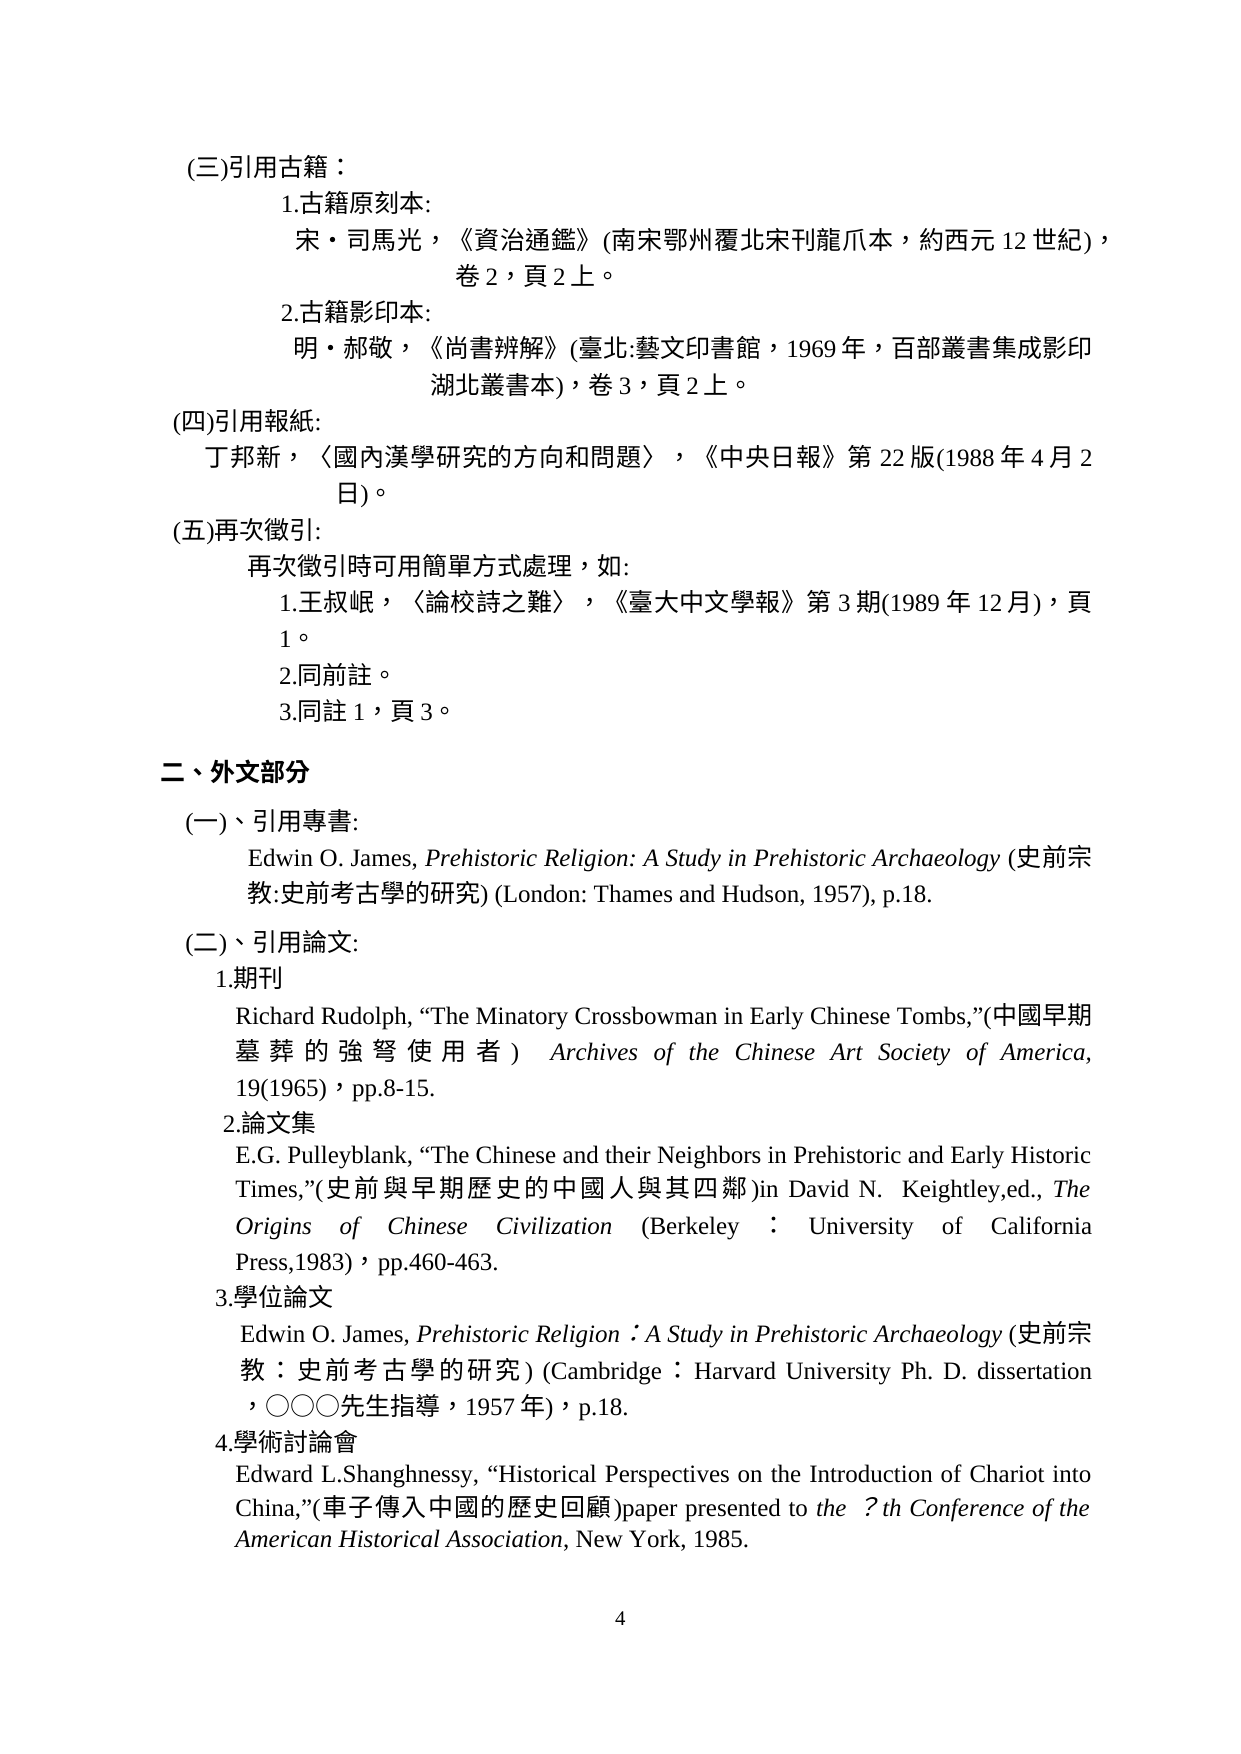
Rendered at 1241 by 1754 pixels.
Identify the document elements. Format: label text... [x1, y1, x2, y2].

text Richard Rudolph, “The Minatory Crossbowman in Early Chinese Tombs,”(中國早期墓葬的強弩使用者) Archives of the Chinese Art Society of America, 19(1965)，pp.8-15. [148, 995, 1092, 1104]
text 1.王叔岷，〈論校詩之難〉，《臺大中文學報》第3期(1989 年12月)，頁1。 [279, 583, 1092, 655]
text 3.同註1，頁3。 [279, 691, 1092, 728]
text 明•郝敬，《尚書辨解》(臺北:藝文印書館，1969年，百部叢書集成影印湖北叢書本)，卷3，頁2上。 [280, 329, 1092, 401]
text Edwin O. James, Prehistoric Religion：A Study in Prehistoric Archaeology (史前宗教：史前考古學的研究) (Cambridge：Harvard University Ph. D. dissertation ，○○○先生指導，1957年)，p.18. [215, 1314, 1092, 1423]
text 丁邦新，〈國內漢學研究的方向和問題〉，《中央日報》第22版(1988年4月2日)。 [148, 438, 1092, 510]
text 2.古籍影印本: [281, 293, 1092, 329]
text (三)引用古籍： [181, 148, 1092, 184]
text 2.論文集 [148, 1104, 1092, 1140]
text (五)再次徵引: [148, 510, 1092, 546]
text 3.學位論文 [215, 1278, 1092, 1314]
text (四)引用報紙: [148, 401, 1092, 438]
text 1.古籍原刻本: [281, 184, 1092, 220]
text 2.同前註。 [279, 655, 1092, 691]
text E.G. Pulleyblank, “The Chinese and their Neighbors in Prehistoric and Early Historic Times,”(史前與早期歷史的中國人與其四鄰)in David N. Keightley,ed., The Origins of Chinese Civilization (Berkeley：University of California Press,1983)，pp.460-463. [235, 1140, 1092, 1278]
text 1.期刊 [215, 959, 1092, 995]
text 再次徵引時可用簡單方式處理，如: [148, 546, 1092, 583]
text (一)、引用專書: [148, 801, 1092, 838]
text 二、外文部分 [148, 753, 1092, 789]
text Edwin O. James, Prehistoric Religion: A Study in Prehistoric Archaeology (史前宗教:史前考古學的研究) (London: Thames and Hudson, 1957), p.18. [248, 838, 1092, 910]
text (二)、引用論文: [148, 923, 1092, 959]
text Edward L.Shanghnessy, “Historical Perspectives on the Introduction of Chariot into China,”(車子傳入中國的歷史回顧)paper presented to the ？th Conference of the American Historical Association, New York, 1985. [148, 1459, 1092, 1553]
text 宋•司馬光，《資治通鑑》(南宋鄂州覆北宋刊龍爪本，約西元12世紀)，卷2，頁2上。 [280, 220, 1092, 293]
text 4.學術討論會 [215, 1423, 1092, 1459]
